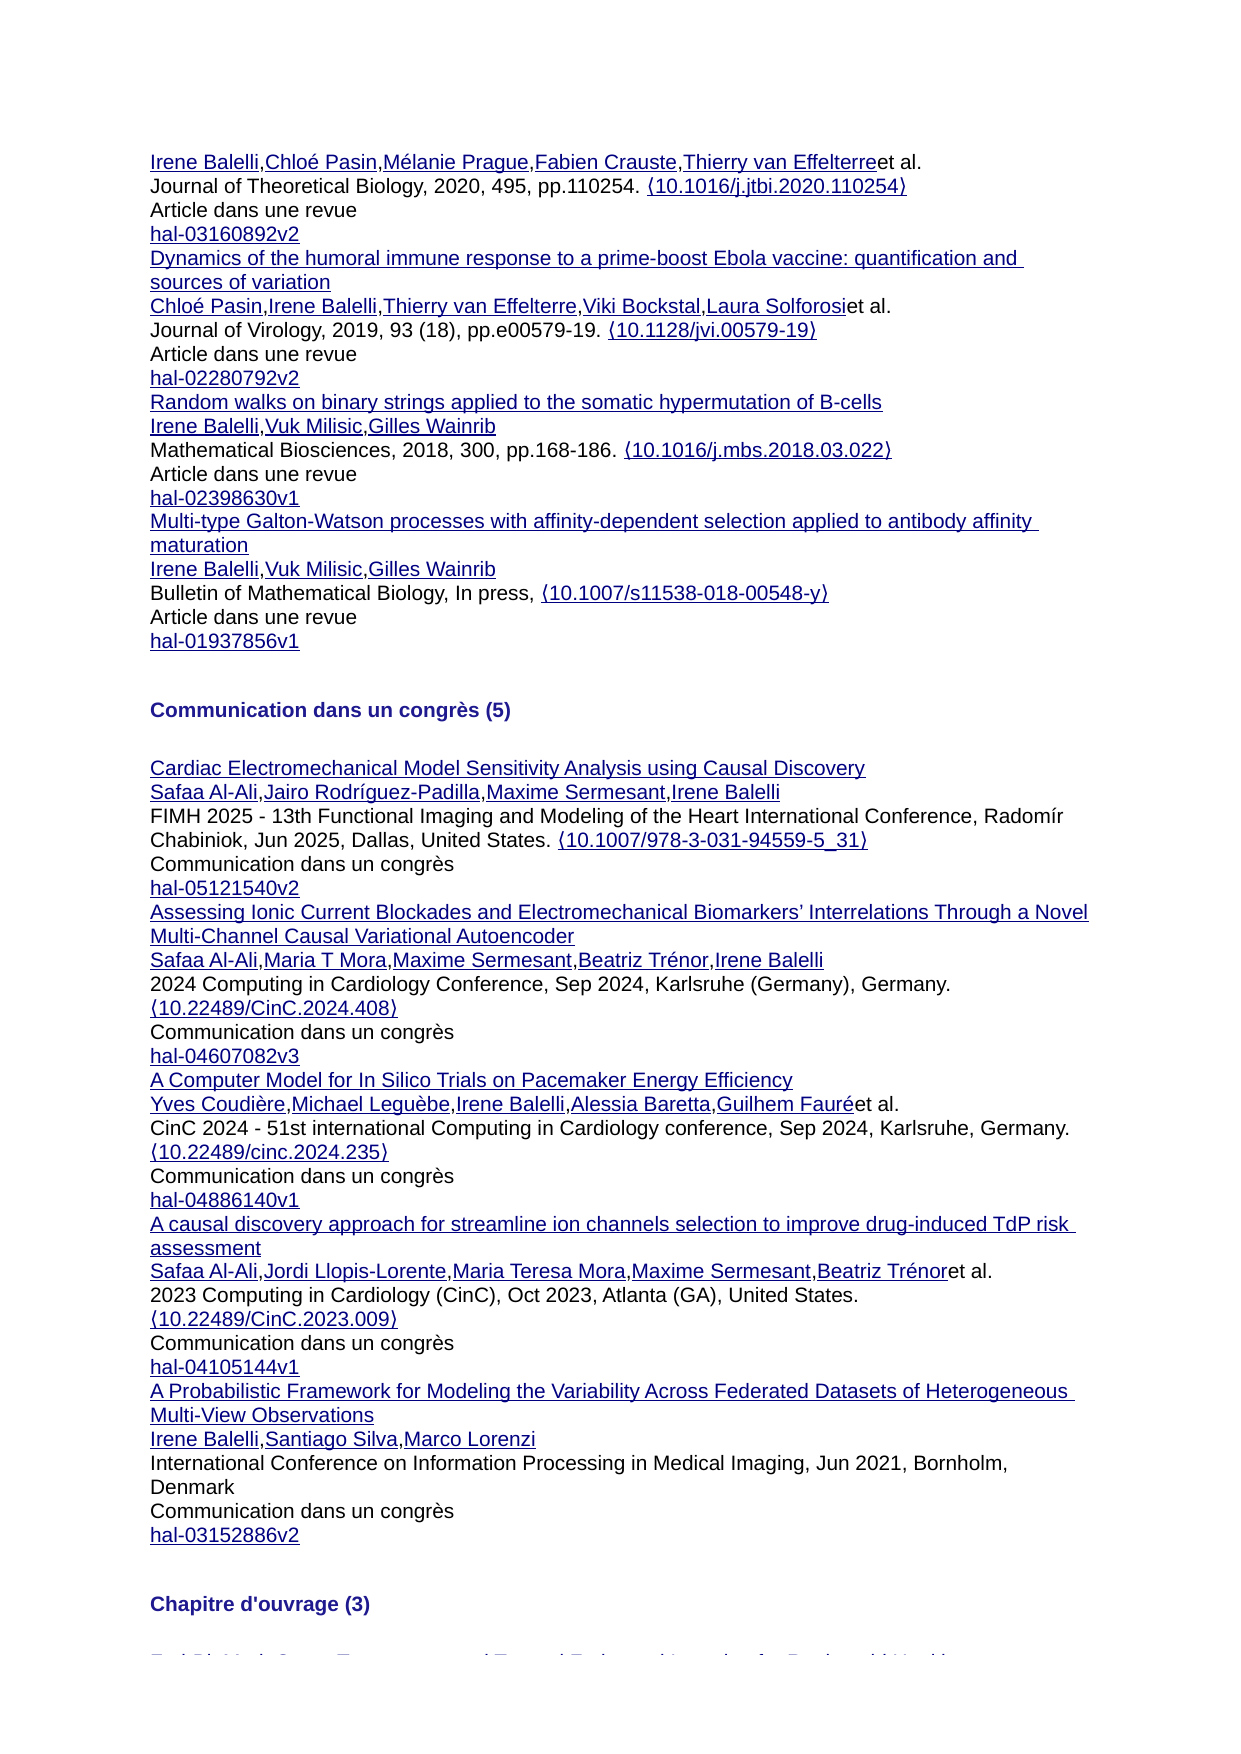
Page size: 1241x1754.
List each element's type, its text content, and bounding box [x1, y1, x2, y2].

subtitle Chapitre d'ouvrage (3) [150, 1592, 1090, 1616]
table_cell A causal discovery approach for streamline ion channels selection to improve drug-induced TdP risk assessment Safaa Al-Ali,Jordi Llopis-Lorente,Maria Teresa Mora,Maxime Sermesant,Beatriz Trénoret al. 2023 Computing in Cardiology (CinC), Oct 2023, Atlanta (GA), United States. ⟨10.22489/CinC.2023.009⟩ Communication dans un congrès hal-04105144v1 [150, 1211, 1090, 1379]
table_cell A Probabilistic Framework for Modeling the Variability Across Federated Datasets of Heterogeneous Multi-View Observations Irene Balelli,Santiago Silva,Marco Lorenzi International Conference on Information Processing in Medical Imaging, Jun 2021, Bornholm, Denmark Communication dans un congrès hal-03152886v2 [150, 1379, 1090, 1547]
subtitle Communication dans un congrès (5) [150, 698, 1090, 722]
table_cell A Computer Model for In Silico Trials on Pacemaker Energy Efficiency Yves Coudière,Michael Leguèbe,Irene Balelli,Alessia Baretta,Guilhem Fauréet al. CinC 2024 - 51st international Computing in Cardiology conference, Sep 2024, Karlsruhe, Germany. ⟨10.22489/cinc.2024.235⟩ Communication dans un congrès hal-04886140v1 [150, 1068, 1090, 1211]
table_cell Assessing Ionic Current Blockades and Electromechanical Biomarkers’ Interrelations Through a Novel Multi-Channel Causal Variational Autoencoder Safaa Al-Ali,Maria T Mora,Maxime Sermesant,Beatriz Trénor,Irene Balelli 2024 Computing in Cardiology Conference, Sep 2024, Karlsruhe (Germany), Germany. ⟨10.22489/CinC.2024.408⟩ Communication dans un congrès hal-04607082v3 [150, 900, 1090, 1068]
table_cell Random walks on binary strings applied to the somatic hypermutation of B-cells Irene Balelli,Vuk Milisic,Gilles Wainrib Mathematical Biosciences, 2018, 300, pp.168-186. ⟨10.1016/j.mbs.2018.03.022⟩ Article dans une revue hal-02398630v1 [150, 390, 1090, 509]
table_cell Dynamics of the humoral immune response to a prime-boost Ebola vaccine: quantification and sources of variation Chloé Pasin,Irene Balelli,Thierry van Effelterre,Viki Bockstal,Laura Solforosiet al. Journal of Virology, 2019, 93 (18), pp.e00579-19. ⟨10.1128/jvi.00579-19⟩ Article dans une revue hal-02280792v2 [150, 246, 1090, 389]
table_cell Irene Balelli,Chloé Pasin,Mélanie Prague,Fabien Crauste,Thierry van Effelterreet al. Journal of Theoretical Biology, 2020, 495, pp.110254. ⟨10.1016/j.jtbi.2020.110254⟩ Article dans une revue hal-03160892v2 [150, 150, 1090, 246]
table_cell Multi-type Galton-Watson processes with affinity-dependent selection applied to antibody affinity maturation Irene Balelli,Vuk Milisic,Gilles Wainrib Bulletin of Mathematical Biology, In press, ⟨10.1007/s11538-018-00548-y⟩ Article dans une revue hal-01937856v1 [150, 509, 1090, 653]
table_header Cardiac Electromechanical Model Sensitivity Analysis using Causal Discovery Safaa Al-Ali,Jairo Rodríguez-Padilla,Maxime Sermesant,Irene Balelli FIMH 2025 - 13th Functional Imaging and Modeling of the Heart International Conference, Radomír Chabiniok, Jun 2025, Dallas, United States. ⟨10.1007/978-3-031-94559-5_31⟩ Communication dans un congrès hal-05121540v2 [150, 756, 1090, 900]
